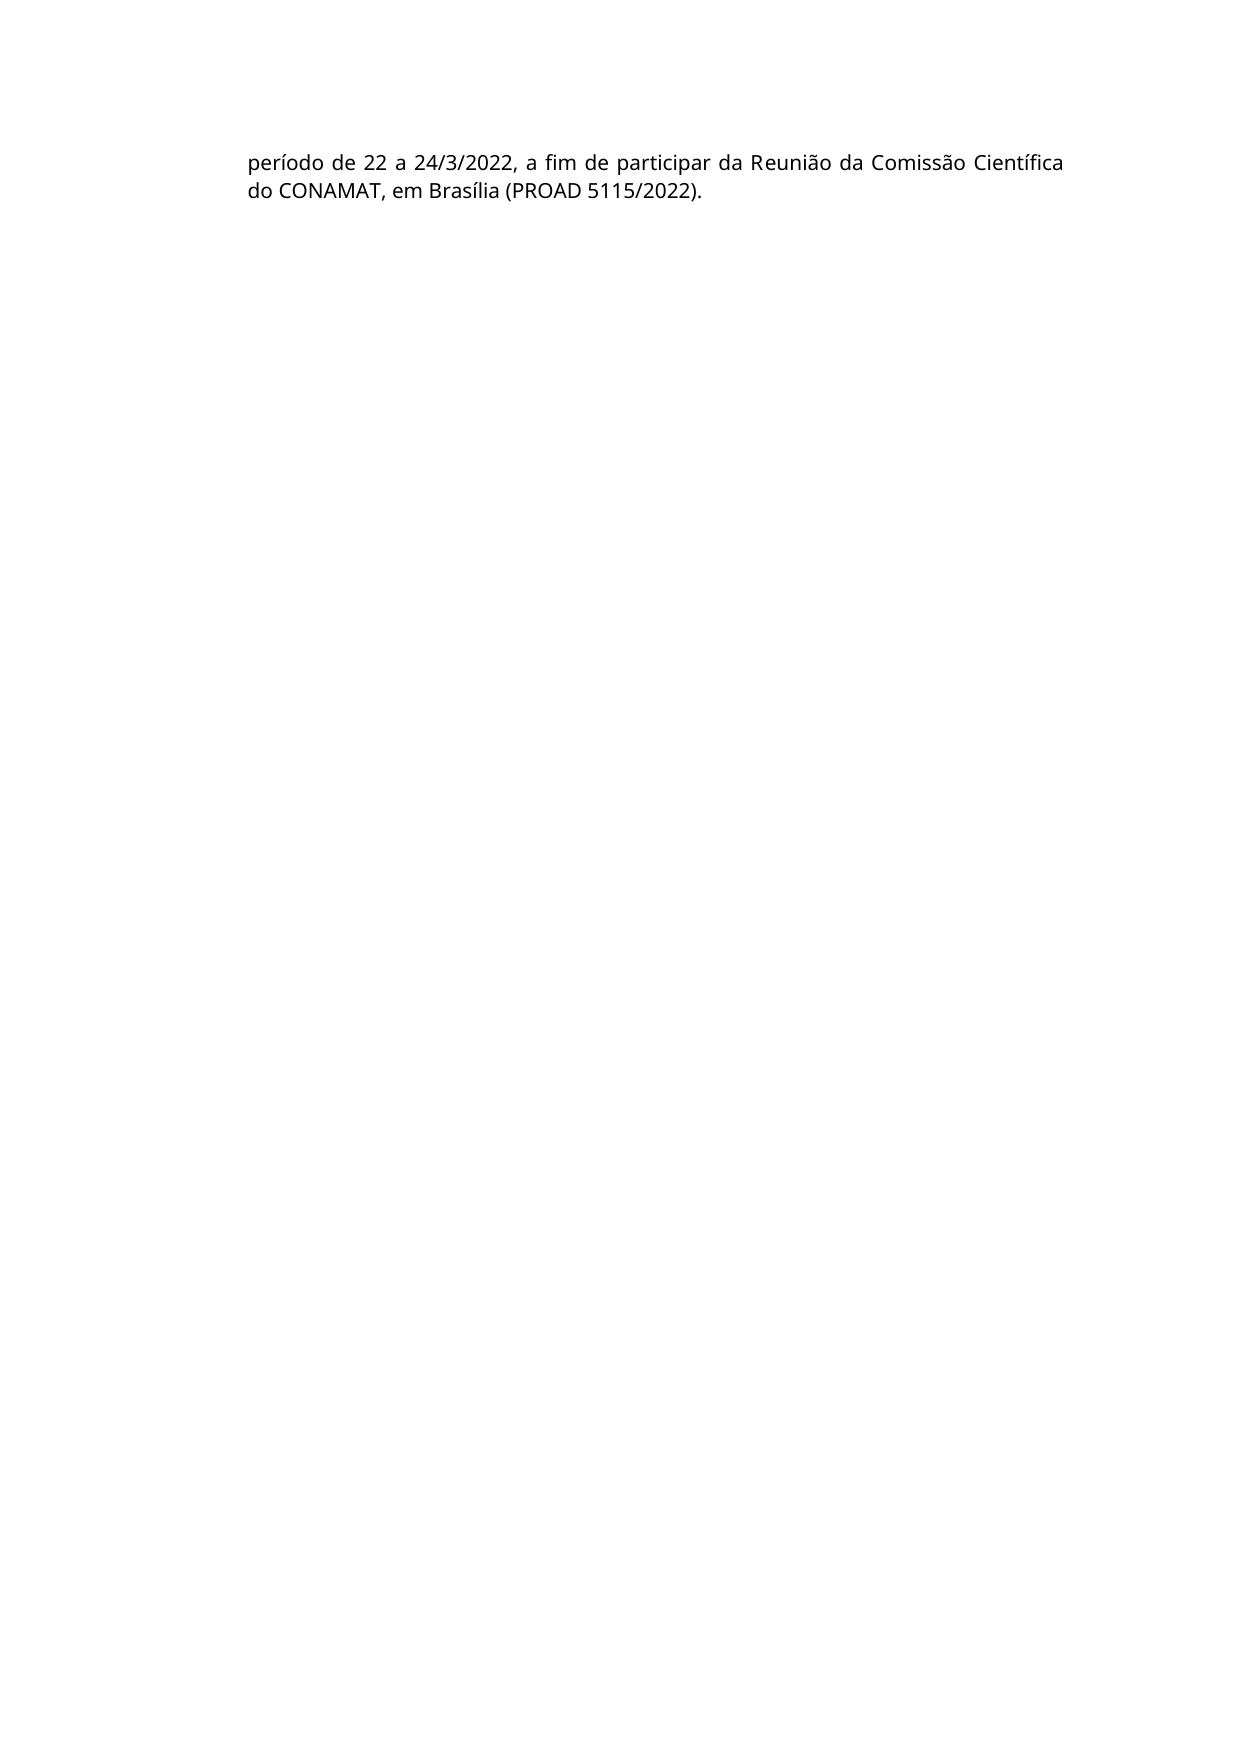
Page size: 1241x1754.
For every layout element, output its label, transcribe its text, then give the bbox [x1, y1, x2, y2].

table_cell [166, 148, 236, 204]
table_cell período de 22 a 24/3/2022, a fim de participar da Reunião da Comissão Científica do CONAMAT, em Brasília (PROAD 5115/2022). [236, 148, 1075, 204]
